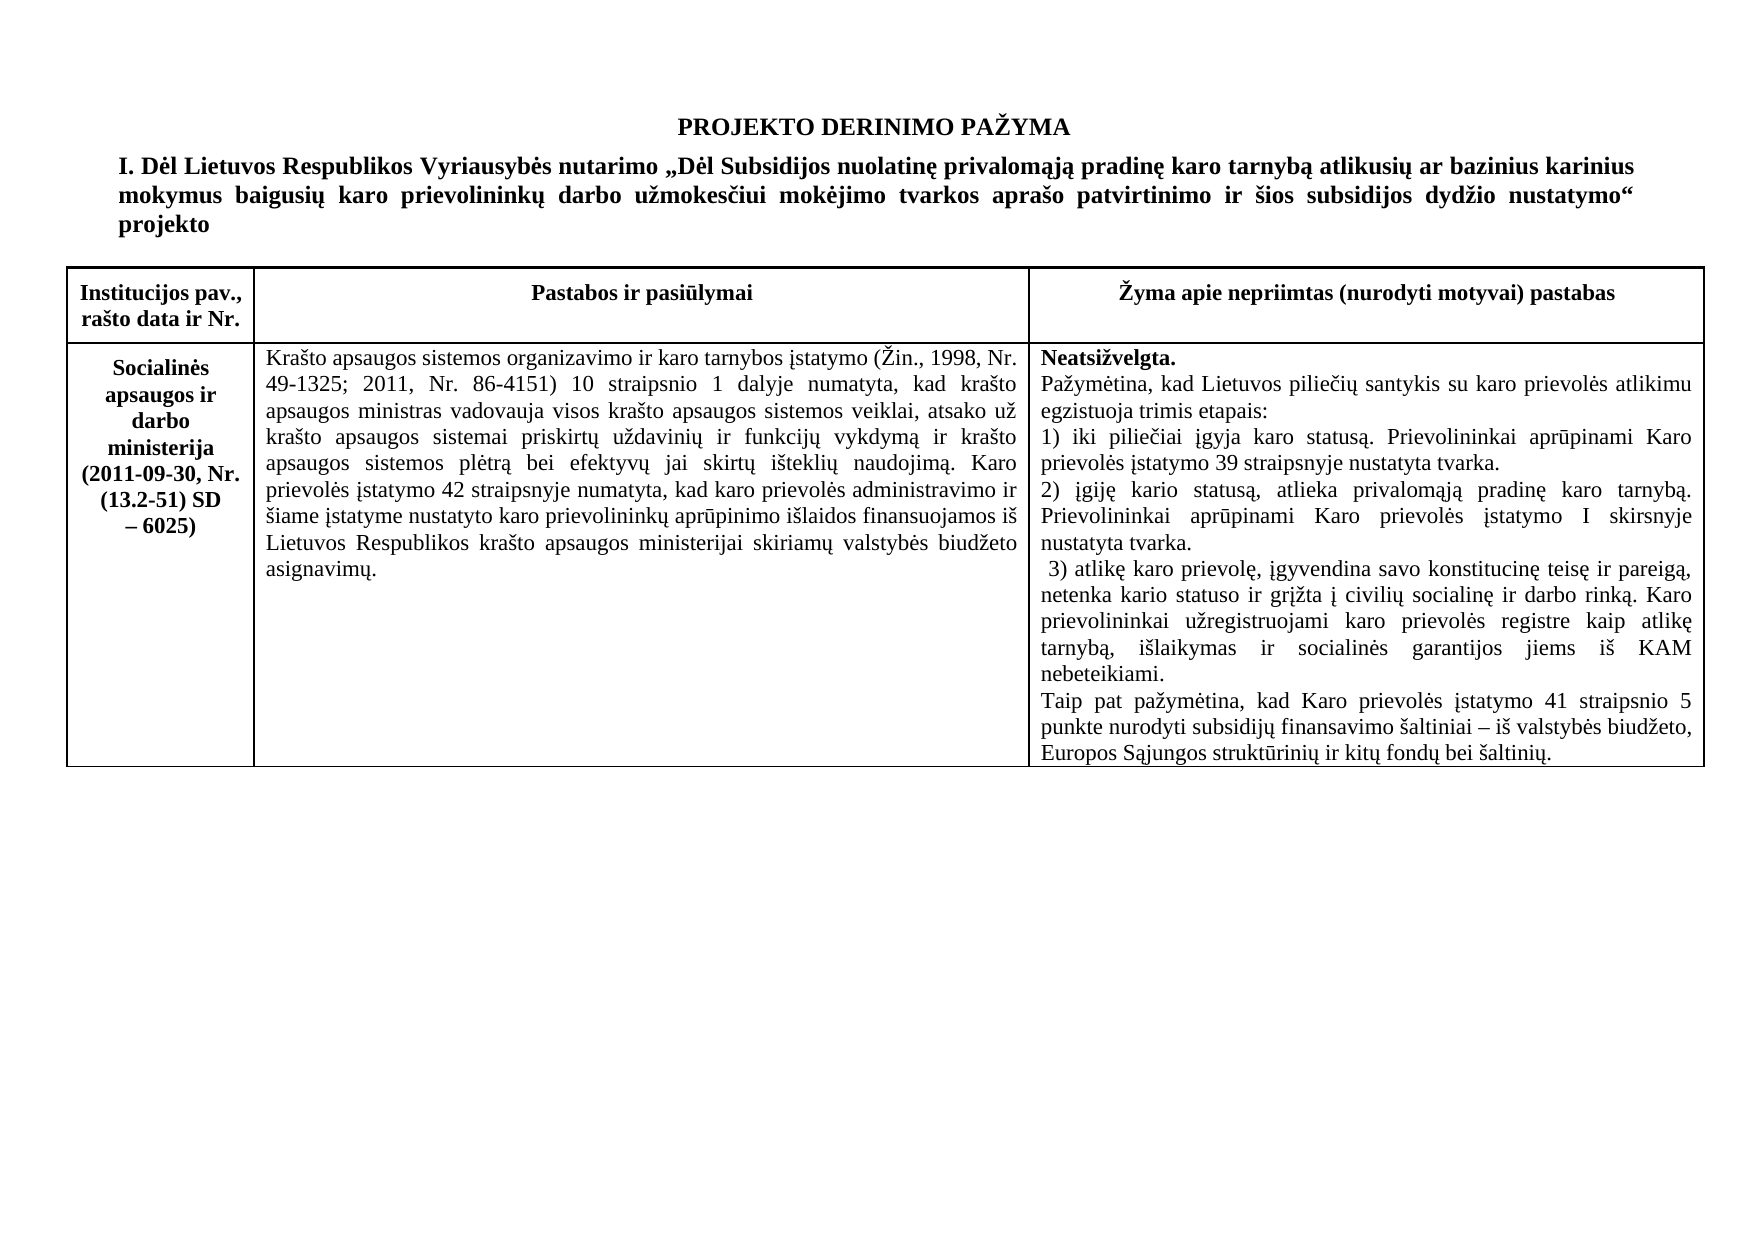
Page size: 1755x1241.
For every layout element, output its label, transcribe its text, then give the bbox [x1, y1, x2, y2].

text PROJEKTO DERINIMO PAŽYMA [118, 112, 1636, 141]
table_cell Socialinės apsaugos ir darbo ministerija (2011-09-30, Nr. (13.2-51) SD – 6025) [68, 344, 253, 766]
table_header Pastabos ir pasiūlymai [255, 269, 1028, 342]
table_cell Neatsižvelgta. Pažymėtina, kad Lietuvos piliečių santykis su karo prievolės atlikimu egzistuoja trimis etapais: 1) iki piliečiai įgyja karo statusą. Prievolininkai aprūpinami Karo prievolės įstatymo 39 straipsnyje nustatyta tvarka. 2) įgiję kario statusą, atlieka privalomąją pradinę karo tarnybą. Prievolininkai aprūpinami Karo prievolės įstatymo I skirsnyje nustatyta tvarka. 3) atlikę karo prievolę, įgyvendina savo konstitucinę teisę ir pareigą, netenka kario statuso ir grįžta į civilių socialinę ir darbo rinką. Karo prievolininkai užregistruojami karo prievolės registre kaip atlikę tarnybą, išlaikymas ir socialinės garantijos jiems iš KAM nebeteikiami. Taip pat pažymėtina, kad Karo prievolės įstatymo 41 straipsnio 5 punkte nurodyti subsidijų finansavimo šaltiniai – iš valstybės biudžeto, Europos Sąjungos struktūrinių ir kitų fondų bei šaltinių. [1030, 344, 1703, 766]
table_header Žyma apie nepriimtas (nurodyti motyvai) pastabas [1030, 269, 1703, 342]
text I. Dėl Lietuvos Respublikos Vyriausybės nutarimo „Dėl Subsidijos nuolatinę privalomąją pradinę karo tarnybą atlikusių ar bazinius karinius mokymus baigusių karo prievolininkų darbo užmokesčiui mokėjimo tvarkos aprašo patvirtinimo ir šios subsidijos dydžio nustatymo“ projekto [118, 151, 1636, 238]
table_cell Krašto apsaugos sistemos organizavimo ir karo tarnybos įstatymo (Žin., 1998, Nr. 49-1325; 2011, Nr. 86-4151) 10 straipsnio 1 dalyje numatyta, kad krašto apsaugos ministras vadovauja visos krašto apsaugos sistemos veiklai, atsako už krašto apsaugos sistemai priskirtų uždavinių ir funkcijų vykdymą ir krašto apsaugos sistemos plėtrą bei efektyvų jai skirtų išteklių naudojimą. Karo prievolės įstatymo 42 straipsnyje numatyta, kad karo prievolės administravimo ir šiame įstatyme nustatyto karo prievolininkų aprūpinimo išlaidos finansuojamos iš Lietuvos Respublikos krašto apsaugos ministerijai skiriamų valstybės biudžeto asignavimų. [255, 344, 1028, 766]
table_header Institucijos pav., rašto data ir Nr. [68, 269, 253, 342]
